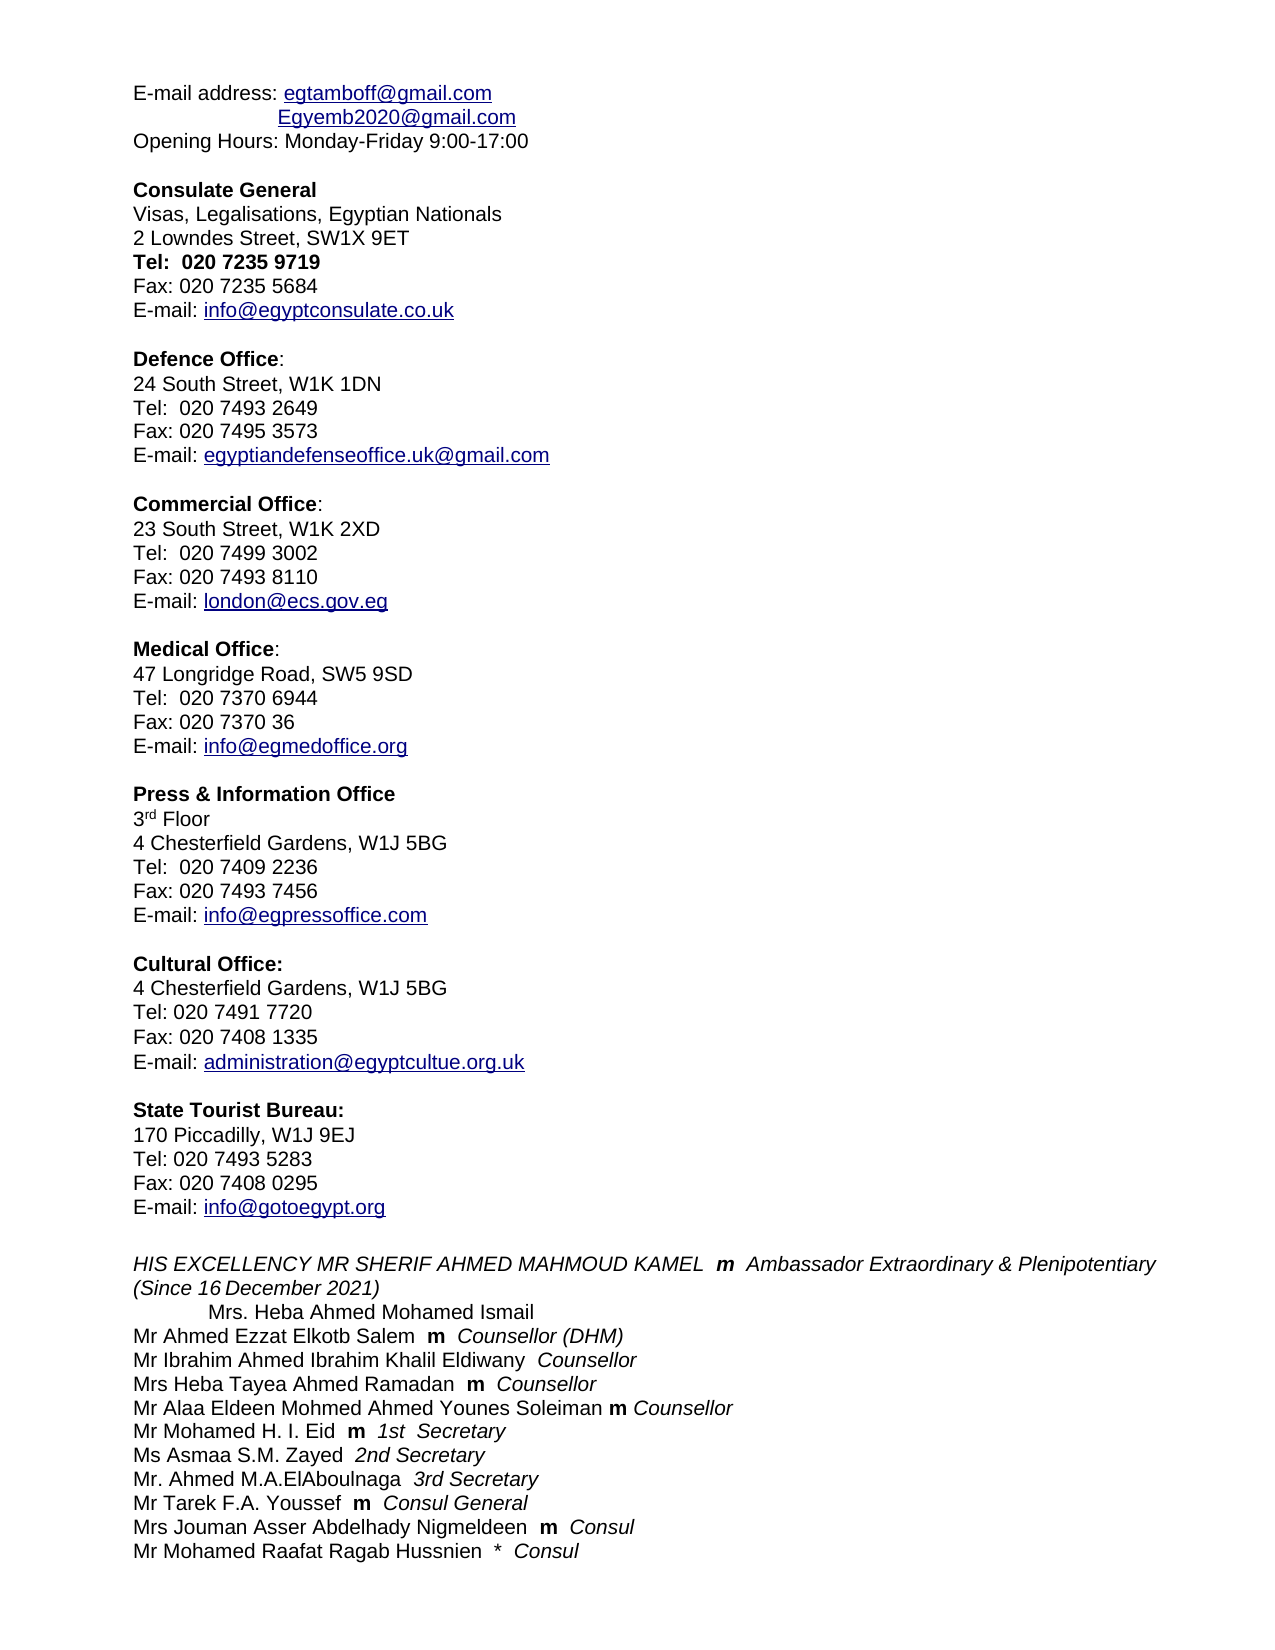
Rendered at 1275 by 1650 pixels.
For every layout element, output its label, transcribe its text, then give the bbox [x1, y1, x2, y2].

text E-mail: info@gotoegypt.org [133, 1195, 1181, 1219]
text Mr. Ahmed M.A.ElAboulnaga 3rd Secretary [133, 1467, 1181, 1491]
text Fax: 020 7235 5684 [133, 274, 1181, 298]
text Mr Alaa Eldeen Mohmed Ahmed Younes Soleiman m Counsellor [133, 1395, 1181, 1419]
text Fax: 020 7493 8110 [133, 564, 1181, 588]
text Tel: 020 7493 5283 [133, 1147, 1181, 1171]
text Opening Hours: Monday-Friday 9:00-17:00 [133, 129, 1181, 153]
text 170 Piccadilly, W1J 9EJ [133, 1123, 1181, 1147]
text Visas, Legalisations, Egyptian Nationals [133, 202, 1181, 226]
text 23 South Street, W1K 2XD [133, 517, 1181, 541]
text Mr Mohamed H. I. Eid m 1st Secretary [133, 1419, 1181, 1443]
text E-mail: info@egpressoffice.com [133, 903, 1181, 927]
text Defence Office: [133, 346, 1181, 371]
text E-mail: info@egyptconsulate.co.uk [133, 298, 1181, 322]
text State Tourist Bureau: [133, 1097, 1181, 1123]
text 24 South Street, W1K 1DN [133, 371, 1181, 395]
text 4 Chesterfield Gardens, W1J 5BG [133, 831, 1181, 855]
text Tel: 020 7499 3002 [133, 541, 1181, 564]
text Fax: 020 7493 7456 [133, 879, 1181, 903]
text Mrs Jouman Asser Abdelhady Nigmeldeen m Consul [133, 1515, 1181, 1539]
text Fax: 020 7495 3573 [133, 419, 1181, 443]
text 47 Longridge Road, SW5 9SD [133, 662, 1181, 686]
text E-mail: info@egmedoffice.org [133, 734, 1181, 758]
text Mr Ibrahim Ahmed Ibrahim Khalil Eldiwany Counsellor [133, 1347, 1181, 1371]
text Consulate General [133, 178, 1181, 202]
text Tel: 020 7491 7720 [133, 1000, 1181, 1024]
text Tel: 020 7409 2236 [133, 855, 1181, 879]
text E-mail: administration@egyptcultue.org.uk [133, 1049, 1181, 1073]
text Medical Office: [133, 636, 1181, 662]
text 4 Chesterfield Gardens, W1J 5BG [133, 976, 1181, 1000]
text Mr Mohamed Raafat Ragab Hussnien * Consul [133, 1539, 1181, 1563]
text HIS EXCELLENCY MR SHERIF AHMED MAHMOUD KAMEL m Ambassador Extraordinary & Plenipotentiary (Since 16 December 2021) [133, 1252, 1181, 1299]
text 3rd Floor [133, 807, 1181, 831]
text Mr Tarek F.A. Youssef m Consul General [133, 1491, 1181, 1515]
text Fax: 020 7408 1335 [133, 1024, 1181, 1049]
text E-mail address: egtamboff@gmail.com [133, 81, 1181, 105]
text Tel: 020 7370 6944 [133, 686, 1181, 710]
text Tel: 020 7235 9719 [133, 250, 1181, 274]
text Fax: 020 7370 36 [133, 710, 1181, 734]
text Mr Ahmed Ezzat Elkotb Salem m Counsellor (DHM) [133, 1323, 1181, 1347]
text Ms Asmaa S.M. Zayed 2nd Secretary [133, 1443, 1181, 1467]
text E-mail: egyptiandefenseoffice.uk@gmail.com [133, 443, 1181, 467]
text Commercial Office: [133, 491, 1181, 517]
text Mrs Heba Tayea Ahmed Ramadan m Counsellor [133, 1371, 1181, 1395]
text E-mail: london@ecs.gov.eg [133, 588, 1181, 612]
text Egyemb2020@gmail.com [133, 105, 1181, 129]
text Press & Information Office [133, 782, 1181, 807]
text Mrs. Heba Ahmed Mohamed Ismail [133, 1299, 1181, 1323]
text Cultural Office: [133, 951, 1181, 976]
text Fax: 020 7408 0295 [133, 1171, 1181, 1195]
text Tel: 020 7493 2649 [133, 395, 1181, 419]
text 2 Lowndes Street, SW1X 9ET [133, 226, 1181, 250]
